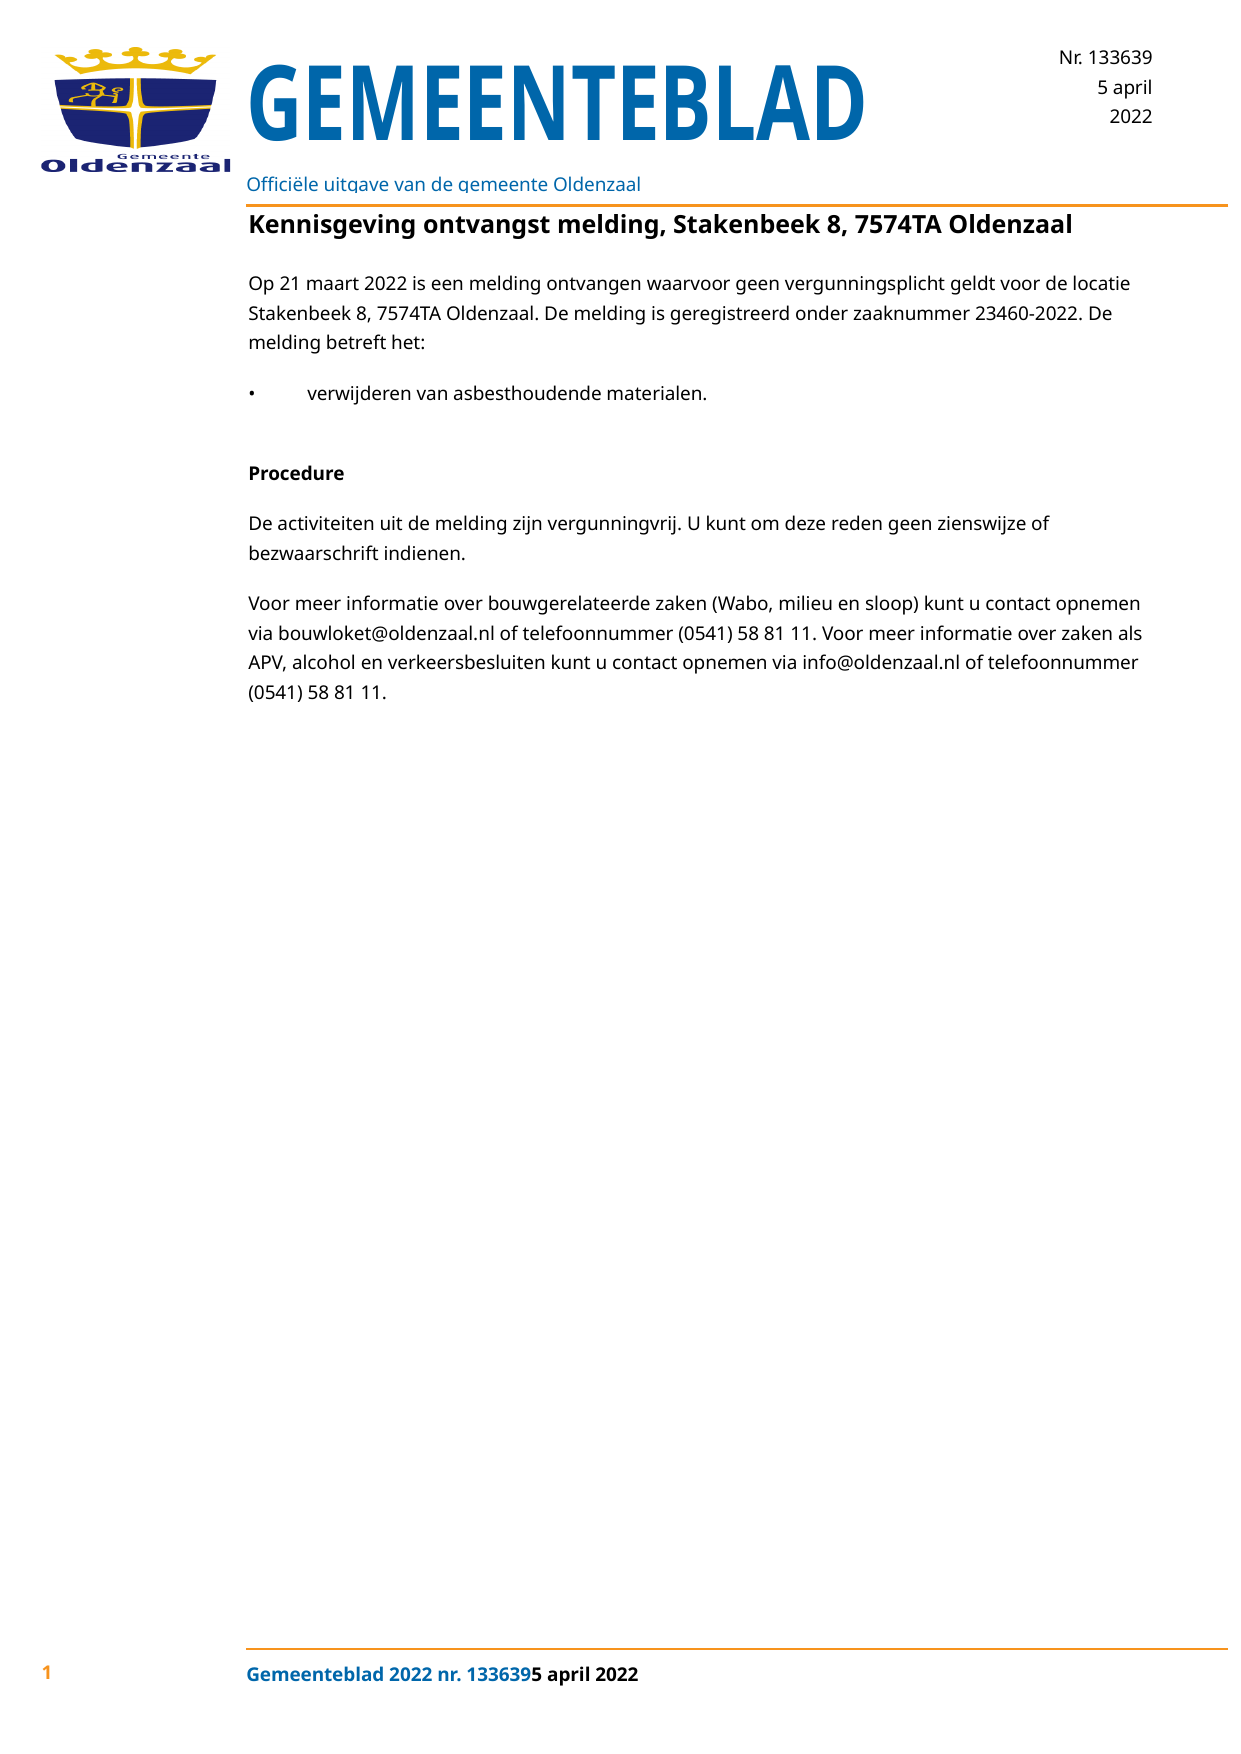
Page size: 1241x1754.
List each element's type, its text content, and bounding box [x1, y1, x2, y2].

text Voor meer informatie over bouwgerelateerde zaken (Wabo, milieu en sloop) kunt u contact opnemen via bouwloket@oldenzaal.nl of telefoonnummer (0541) 58 81 11. Voor meer informatie over zaken als APV, alcohol en verkeersbesluiten kunt u contact opnemen via info@oldenzaal.nl of telefoonnummer (0541) 58 81 11. [248, 590, 1152, 705]
text Procedure [248, 460, 1152, 486]
list verwijderen van asbesthoudende materialen. [248, 380, 1152, 406]
text Op 21 maart 2022 is een melding ontvangen waarvoor geen vergunningsplicht geldt voor de locatie Stakenbeek 8, 7574TA Oldenzaal. De melding is geregistreerd onder zaaknummer 23460-2022. De melding betreft het: [248, 270, 1152, 355]
text Kennisgeving ontvangst melding, Stakenbeek 8, 7574TA Oldenzaal [248, 207, 1152, 241]
text De activiteiten uit de melding zijn vergunningvrij. U kunt om deze reden geen zienswijze of bezwaarschrift indienen. [248, 510, 1152, 566]
picture [41, 47, 231, 172]
